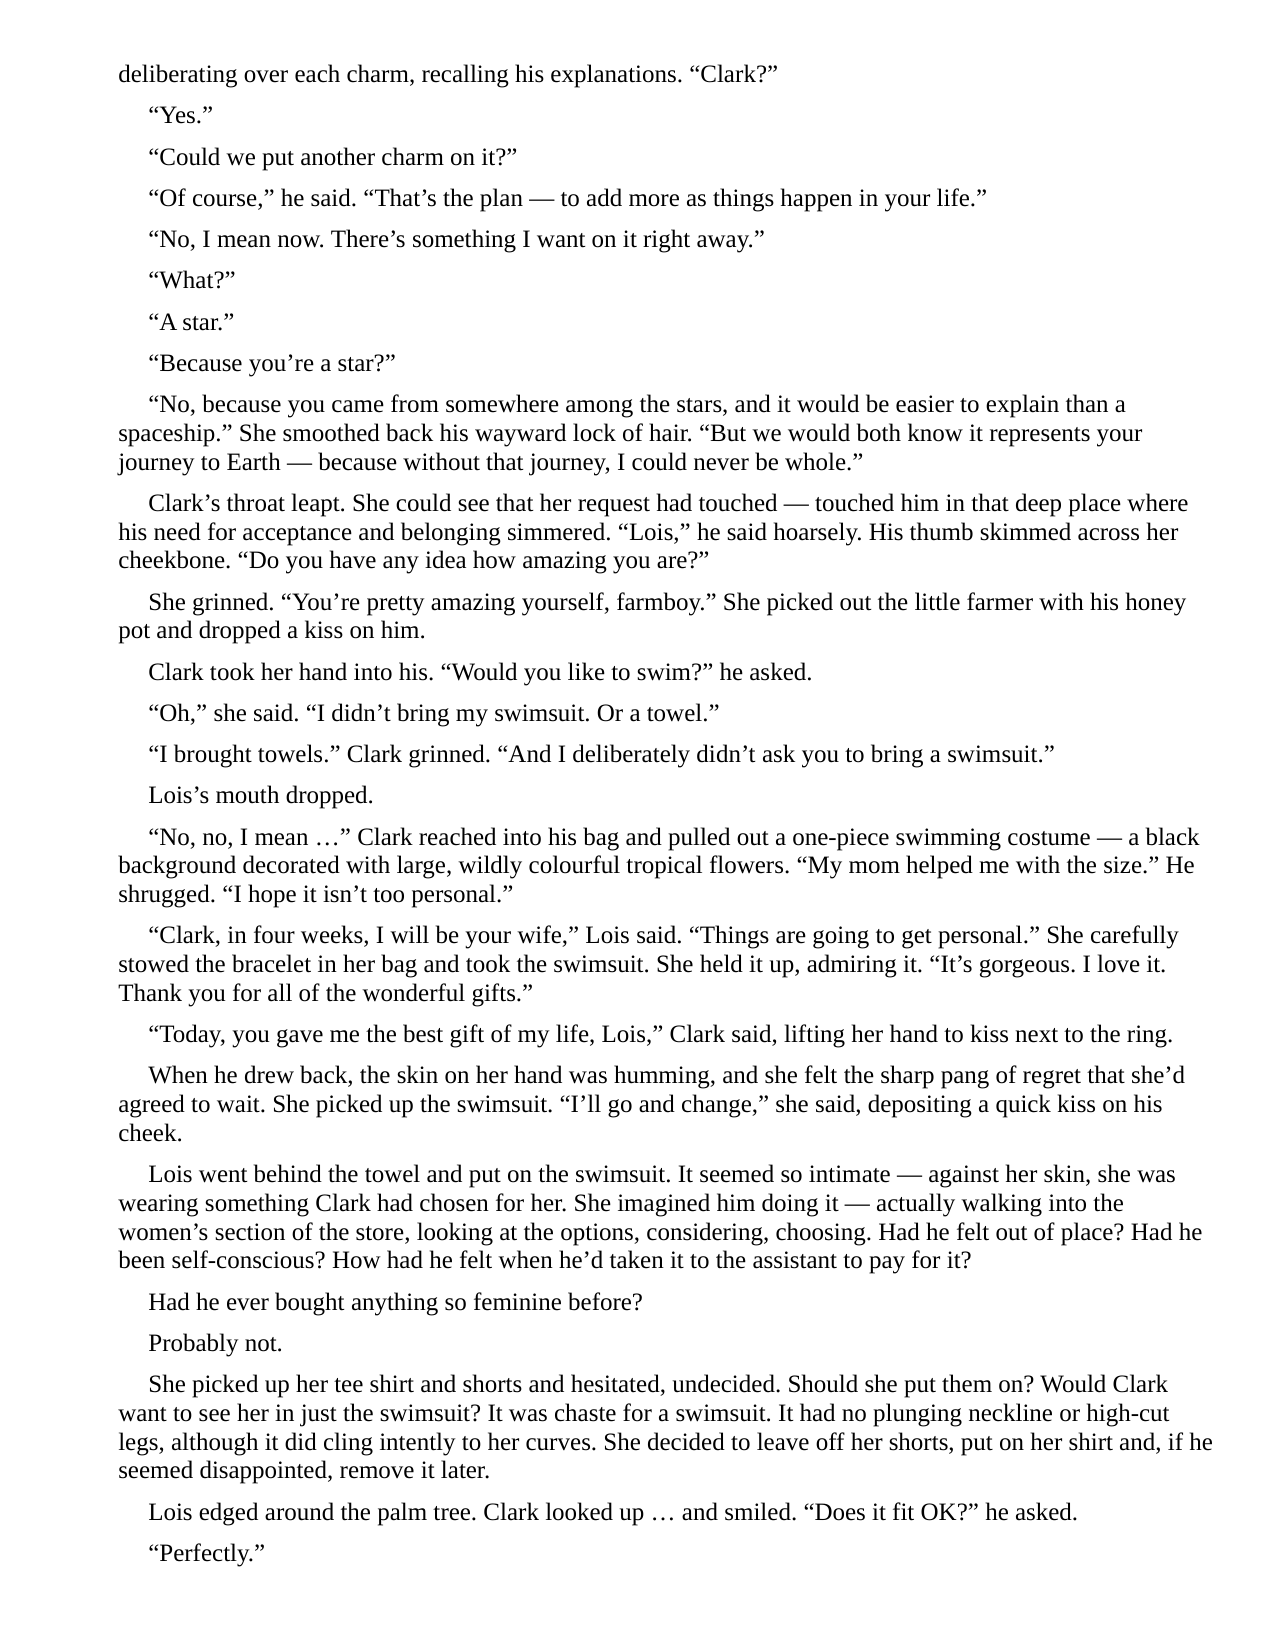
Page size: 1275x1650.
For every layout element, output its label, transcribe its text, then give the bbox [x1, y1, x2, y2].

text When he drew back, the skin on her hand was humming, and she felt the sharp pang of regret that she’d agreed to wait. She picked up the swimsuit. “I’ll go and change,” she said, depositing a quick kiss on his cheek. [118, 1060, 1216, 1147]
text “Clark, in four weeks, I will be your wife,” Lois said. “Things are going to get personal.” She carefully stowed the bracelet in her bag and took the swimsuit. She held it up, admiring it. “It’s gorgeous. I love it. Thank you for all of the wonderful gifts.” [118, 920, 1216, 1007]
text deliberating over each charm, recalling his explanations. “Clark?” [118, 59, 1216, 88]
text She grinned. “You’re pretty amazing yourself, farmboy.” She picked out the little farmer with his honey pot and dropped a kiss on him. [118, 587, 1216, 644]
text “Oh,” she said. “I didn’t bring my swimsuit. Or a towel.” [118, 698, 1216, 727]
text Clark took her hand into his. “Would you like to swim?” he asked. [118, 657, 1216, 685]
text “What?” [118, 265, 1216, 294]
text Lois went behind the towel and put on the swimsuit. It seemed so intimate — against her skin, she was wearing something Clark had chosen for her. She imagined him doing it — actually walking into the women’s section of the store, looking at the options, considering, choosing. Had he felt out of place? Had he been self-conscious? How had he felt when he’d taken it to the assistant to pay for it? [118, 1159, 1216, 1274]
text “Of course,” he said. “That’s the plan — to add more as things happen in your life.” [118, 183, 1216, 212]
text “Perfectly.” [118, 1538, 1216, 1567]
text “No, no, I mean …” Clark reached into his bag and pulled out a one-piece swimming costume — a black background decorated with large, wildly colourful tropical flowers. “My mom helped me with the size.” He shrugged. “I hope it isn’t too personal.” [118, 822, 1216, 908]
text “A star.” [118, 307, 1216, 335]
text “Yes.” [118, 100, 1216, 129]
text Lois’s mouth dropped. [118, 780, 1216, 809]
text She picked up her tee shirt and shorts and hesitated, undecided. Should she put them on? Would Clark want to see her in just the swimsuit? It was chaste for a swimsuit. It had no plunging neckline or high-cut legs, although it did cling intently to her curves. She decided to leave off her shorts, put on her shirt and, if he seemed disappointed, remove it later. [118, 1369, 1216, 1484]
text Lois edged around the palm tree. Clark looked up … and smiled. “Does it fit OK?” he asked. [118, 1497, 1216, 1525]
text Clark’s throat leapt. She could see that her request had touched — touched him in that deep place where his need for acceptance and belonging simmered. “Lois,” he said hoarsely. His thumb skimmed across her cheekbone. “Do you have any idea how amazing you are?” [118, 488, 1216, 574]
text “I brought towels.” Clark grinned. “And I deliberately didn’t ask you to bring a swimsuit.” [118, 739, 1216, 768]
text “Could we put another charm on it?” [118, 142, 1216, 170]
text “Because you’re a star?” [118, 348, 1216, 377]
text Probably not. [118, 1328, 1216, 1357]
text “Today, you gave me the best gift of my life, Lois,” Clark said, lifting her hand to kiss next to the ring. [118, 1019, 1216, 1048]
text “No, because you came from somewhere among the stars, and it would be easier to explain than a spaceship.” She smoothed back his wayward lock of hair. “But we would both know it represents your journey to Earth — because without that journey, I could never be whole.” [118, 389, 1216, 475]
text “No, I mean now. There’s something I want on it right away.” [118, 224, 1216, 253]
text Had he ever bought anything so feminine before? [118, 1287, 1216, 1315]
